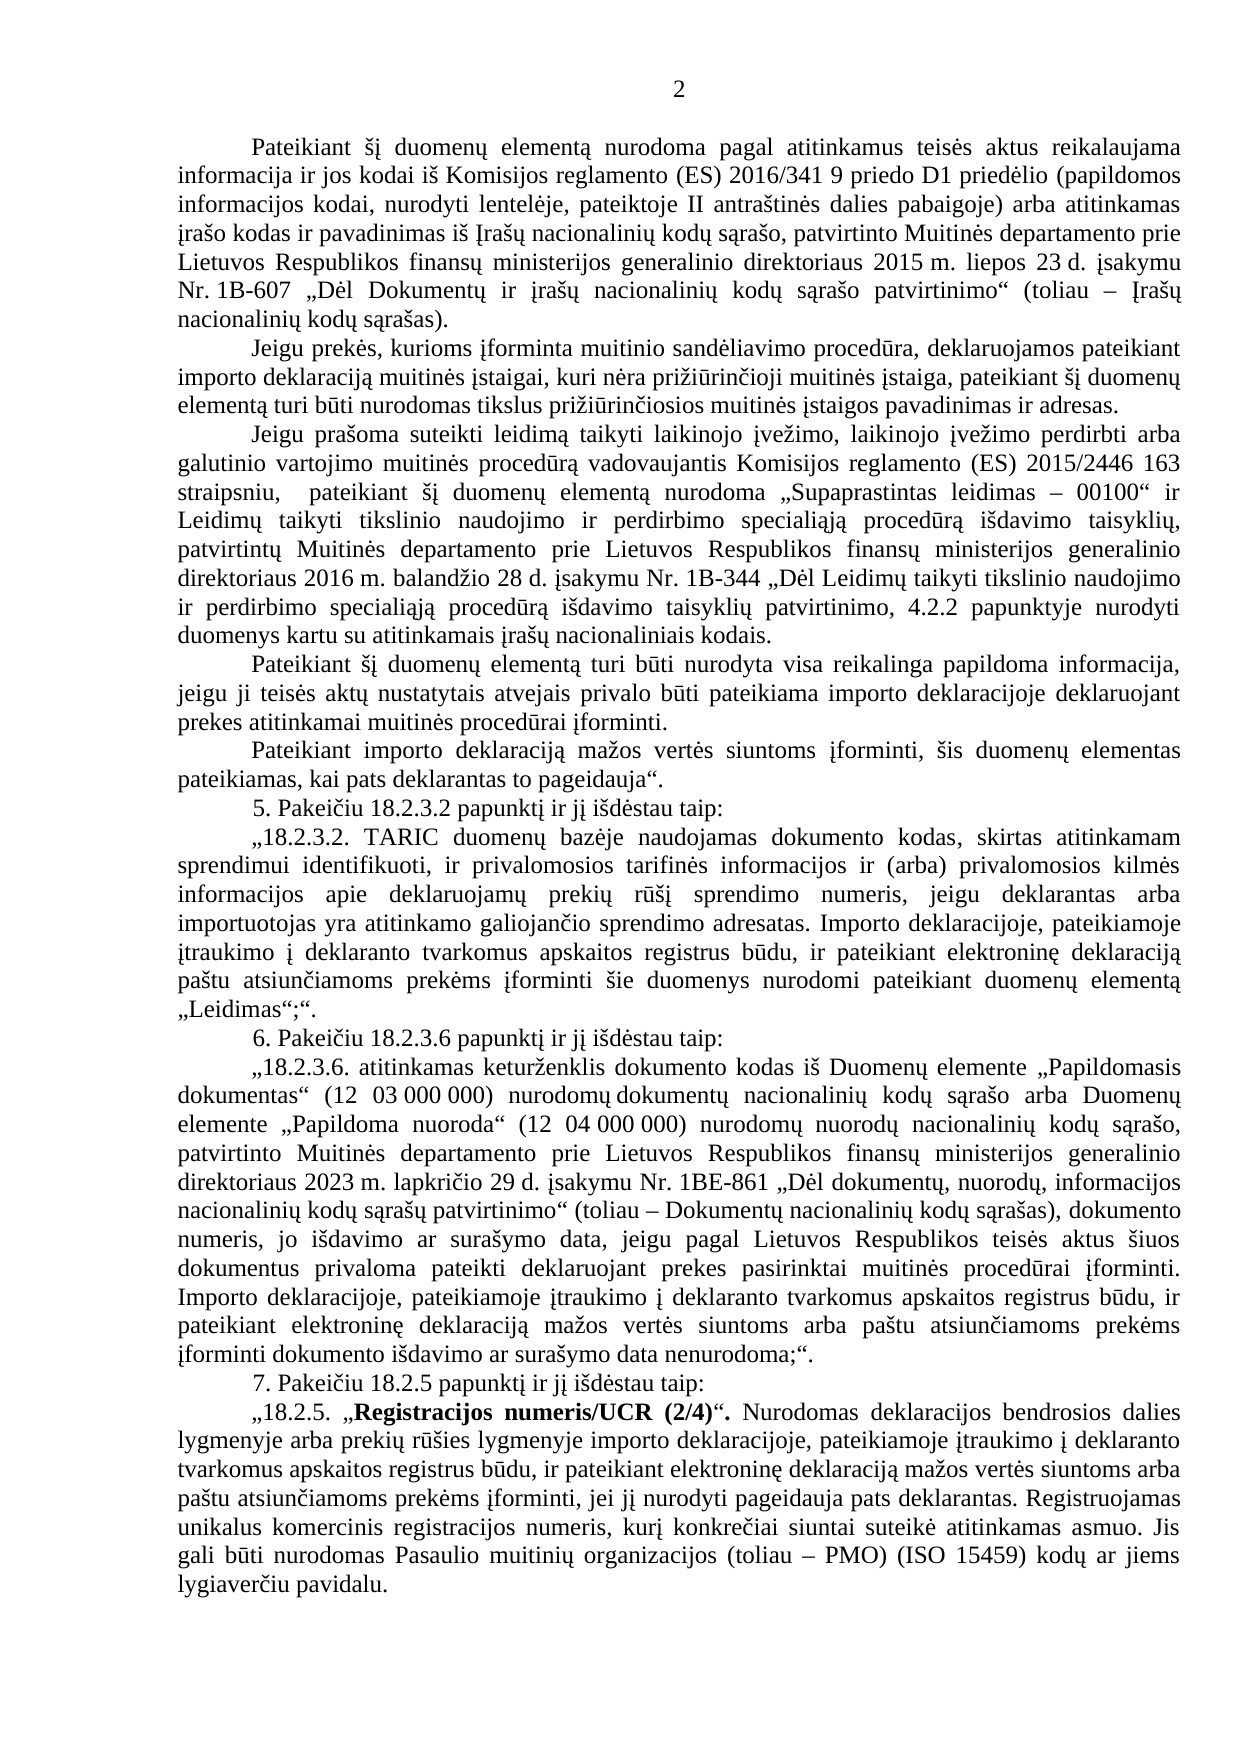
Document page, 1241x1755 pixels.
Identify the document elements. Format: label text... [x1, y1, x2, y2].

text „18.2.3.6. atitinkamas keturženklis dokumento kodas iš Duomenų elemente „Papildomasis dokumentas“ (12 03 000 000) nurodomų dokumentų nacionalinių kodų sąrašo arba Duomenų elemente „Papildoma nuoroda“ (12 04 000 000) nurodomų nuorodų nacionalinių kodų sąrašo, patvirtinto Muitinės departamento prie Lietuvos Respublikos finansų ministerijos generalinio direktoriaus 2023 m. lapkričio 29 d. įsakymu Nr. 1BE-861 „Dėl dokumentų, nuorodų, informacijos nacionalinių kodų sąrašų patvirtinimo“ (toliau – Dokumentų nacionalinių kodų sąrašas), dokumento numeris, jo išdavimo ar surašymo data, jeigu pagal Lietuvos Respublikos teisės aktus šiuos dokumentus privaloma pateikti deklaruojant prekes pasirinktai muitinės procedūrai įforminti. Importo deklaracijoje, pateikiamoje įtraukimo į deklaranto tvarkomus apskaitos registrus būdu, ir pateikiant elektroninę deklaraciją mažos vertės siuntoms arba paštu atsiunčiamoms prekėms įforminti dokumento išdavimo ar surašymo data nenurodoma;“. [177, 1052, 1181, 1368]
text Pateikiant šį duomenų elementą nurodoma pagal atitinkamus teisės aktus reikalaujama informacija ir jos kodai iš Komisijos reglamento (ES) 2016/341 9 priedo D1 priedėlio (papildomos informacijos kodai, nurodyti lentelėje, pateiktoje II antraštinės dalies pabaigoje) arba atitinkamas įrašo kodas ir pavadinimas iš Įrašų nacionalinių kodų sąrašo, patvirtinto Muitinės departamento prie Lietuvos Respublikos finansų ministerijos generalinio direktoriaus 2015 m. liepos 23 d. įsakymu Nr. 1B-607 „Dėl Dokumentų ir įrašų nacionalinių kodų sąrašo patvirtinimo“ (toliau – Įrašų nacionalinių kodų sąrašas). [177, 132, 1181, 333]
text 6. Pakeičiu 18.2.3.6 papunktį ir jį išdėstau taip: [177, 1023, 1181, 1052]
text 5. Pakeičiu 18.2.3.2 papunktį ir jį išdėstau taip: [177, 793, 1181, 822]
text Pateikiant importo deklaraciją mažos vertės siuntoms įforminti, šis duomenų elementas pateikiamas, kai pats deklarantas to pageidauja“. [177, 735, 1181, 793]
text Jeigu prašoma suteikti leidimą taikyti laikinojo įvežimo, laikinojo įvežimo perdirbti arba galutinio vartojimo muitinės procedūrą vadovaujantis Komisijos reglamento (ES) 2015/2446 163 straipsniu, pateikiant šį duomenų elementą nurodoma „Supaprastintas leidimas – 00100“ ir Leidimų taikyti tikslinio naudojimo ir perdirbimo specialiąją procedūrą išdavimo taisyklių, patvirtintų Muitinės departamento prie Lietuvos Respublikos finansų ministerijos generalinio direktoriaus 2016 m. balandžio 28 d. įsakymu Nr. 1B-344 „Dėl Leidimų taikyti tikslinio naudojimo ir perdirbimo specialiąją procedūrą išdavimo taisyklių patvirtinimo, 4.2.2 papunktyje nurodyti duomenys kartu su atitinkamais įrašų nacionaliniais kodais. [177, 419, 1181, 649]
text Jeigu prekės, kurioms įforminta muitinio sandėliavimo procedūra, deklaruojamos pateikiant importo deklaraciją muitinės įstaigai, kuri nėra prižiūrinčioji muitinės įstaiga, pateikiant šį duomenų elementą turi būti nurodomas tikslus prižiūrinčiosios muitinės įstaigos pavadinimas ir adresas. [177, 333, 1181, 419]
text „18.2.5. „Registracijos numeris/UCR (2/4)“. Nurodomas deklaracijos bendrosios dalies lygmenyje arba prekių rūšies lygmenyje importo deklaracijoje, pateikiamoje įtraukimo į deklaranto tvarkomus apskaitos registrus būdu, ir pateikiant elektroninę deklaraciją mažos vertės siuntoms arba paštu atsiunčiamoms prekėms įforminti, jei jį nurodyti pageidauja pats deklarantas. Registruojamas unikalus komercinis registracijos numeris, kurį konkrečiai siuntai suteikė atitinkamas asmuo. Jis gali būti nurodomas Pasaulio muitinių organizacijos (toliau – PMO) (ISO 15459) kodų ar jiems lygiaverčiu pavidalu. [177, 1397, 1181, 1598]
text „18.2.3.2. TARIC duomenų bazėje naudojamas dokumento kodas, skirtas atitinkamam sprendimui identifikuoti, ir privalomosios tarifinės informacijos ir (arba) privalomosios kilmės informacijos apie deklaruojamų prekių rūšį sprendimo numeris, jeigu deklarantas arba importuotojas yra atitinkamo galiojančio sprendimo adresatas. Importo deklaracijoje, pateikiamoje įtraukimo į deklaranto tvarkomus apskaitos registrus būdu, ir pateikiant elektroninę deklaraciją paštu atsiunčiamoms prekėms įforminti šie duomenys nurodomi pateikiant duomenų elementą „Leidimas“;“. [177, 822, 1181, 1023]
text Pateikiant šį duomenų elementą turi būti nurodyta visa reikalinga papildoma informacija, jeigu ji teisės aktų nustatytais atvejais privalo būti pateikiama importo deklaracijoje deklaruojant prekes atitinkamai muitinės procedūrai įforminti. [177, 649, 1181, 735]
text 7. Pakeičiu 18.2.5 papunktį ir jį išdėstau taip: [177, 1368, 1181, 1397]
